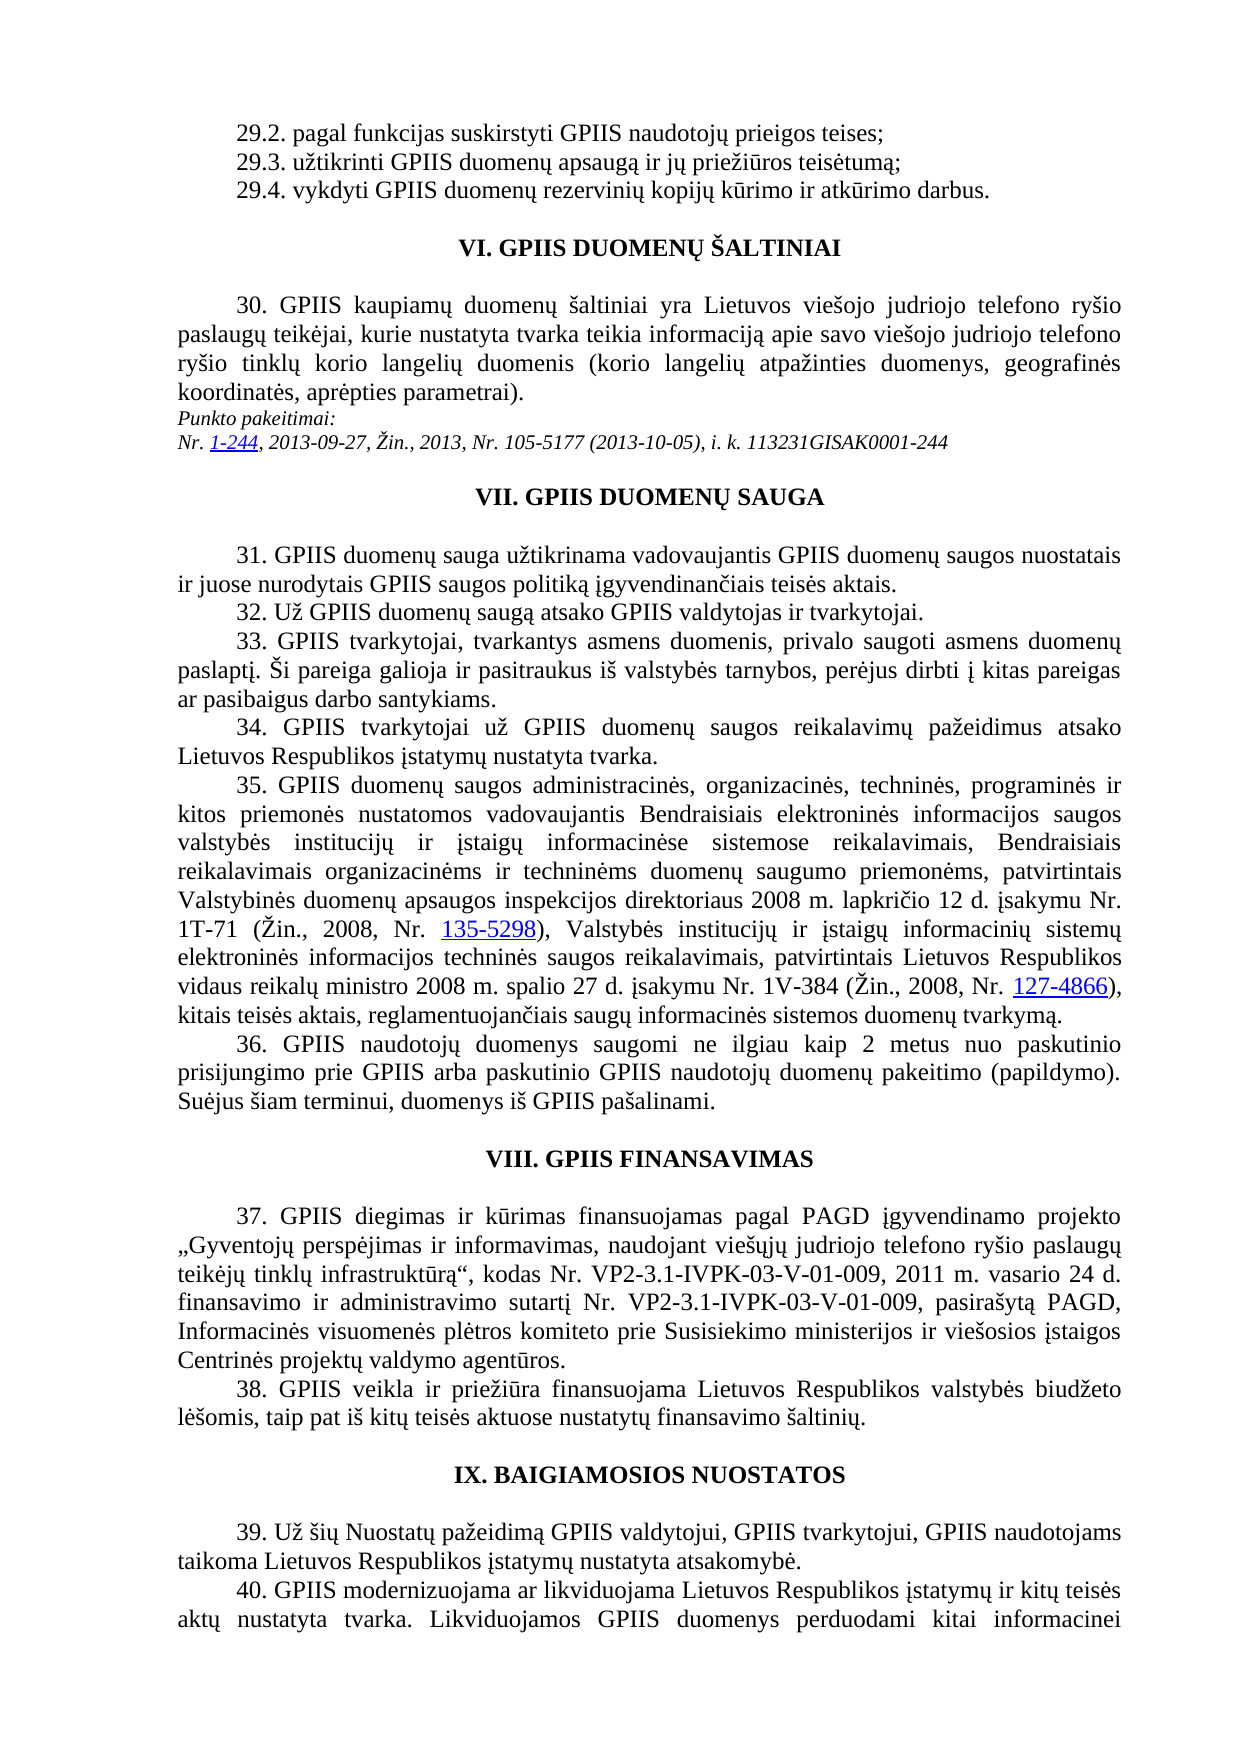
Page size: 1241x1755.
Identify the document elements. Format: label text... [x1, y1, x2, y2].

text VIII. GPIIS FINANSAVIMAS [177, 1144, 1122, 1172]
text 32. Už GPIIS duomenų saugą atsako GPIIS valdytojas ir tvarkytojai. [177, 597, 1122, 626]
text 40. GPIIS modernizuojama ar likviduojama Lietuvos Respublikos įstatymų ir kitų teisės aktų nustatyta tvarka. Likviduojamos GPIIS duomenys perduodami kitai informacinei [177, 1575, 1122, 1632]
text 35. GPIIS duomenų saugos administracinės, organizacinės, techninės, programinės ir kitos priemonės nustatomos vadovaujantis Bendraisiais elektroninės informacijos saugos valstybės institucijų ir įstaigų informacinėse sistemose reikalavimais, Bendraisiais reikalavimais organizacinėms ir techninėms duomenų saugumo priemonėms, patvirtintais Valstybinės duomenų apsaugos inspekcijos direktoriaus 2008 m. lapkričio 12 d. įsakymu Nr. 1T-71 (Žin., 2008, Nr. 135-5298), Valstybės institucijų ir įstaigų informacinių sistemų elektroninės informacijos techninės saugos reikalavimais, patvirtintais Lietuvos Respublikos vidaus reikalų ministro 2008 m. spalio 27 d. įsakymu Nr. 1V-384 (Žin., 2008, Nr. 127-4866), kitais teisės aktais, reglamentuojančiais saugų informacinės sistemos duomenų tvarkymą. [177, 770, 1122, 1029]
text Punkto pakeitimai: [177, 406, 1122, 430]
text 36. GPIIS naudotojų duomenys saugomi ne ilgiau kaip 2 metus nuo paskutinio prisijungimo prie GPIIS arba paskutinio GPIIS naudotojų duomenų pakeitimo (papildymo). Suėjus šiam terminui, duomenys iš GPIIS pašalinami. [177, 1029, 1122, 1115]
text 39. Už šių Nuostatų pažeidimą GPIIS valdytojui, GPIIS tvarkytojui, GPIIS naudotojams taikoma Lietuvos Respublikos įstatymų nustatyta atsakomybė. [177, 1517, 1122, 1575]
text 33. GPIIS tvarkytojai, tvarkantys asmens duomenis, privalo saugoti asmens duomenų paslaptį. Ši pareiga galioja ir pasitraukus iš valstybės tarnybos, perėjus dirbti į kitas pareigas ar pasibaigus darbo santykiams. [177, 626, 1122, 712]
text 30. GPIIS kaupiamų duomenų šaltiniai yra Lietuvos viešojo judriojo telefono ryšio paslaugų teikėjai, kurie nustatyta tvarka teikia informaciją apie savo viešojo judriojo telefono ryšio tinklų korio langelių duomenis (korio langelių atpažinties duomenys, geografinės koordinatės, aprėpties parametrai). [177, 291, 1122, 406]
text Nr. 1-244, 2013-09-27, Žin., 2013, Nr. 105-5177 (2013-10-05), i. k. 113231GISAK0001-244 [177, 430, 1122, 454]
text VI. GPIIS DUOMENŲ ŠALTINIAI [177, 233, 1122, 262]
text 29.2. pagal funkcijas suskirstyti GPIIS naudotojų prieigos teises; [177, 118, 1122, 147]
text 29.3. užtikrinti GPIIS duomenų apsaugą ir jų priežiūros teisėtumą; [177, 147, 1122, 176]
text 37. GPIIS diegimas ir kūrimas finansuojamas pagal PAGD įgyvendinamo projekto „Gyventojų perspėjimas ir informavimas, naudojant viešųjų judriojo telefono ryšio paslaugų teikėjų tinklų infrastruktūrą“, kodas Nr. VP2-3.1-IVPK-03-V-01-009, 2011 m. vasario 24 d. finansavimo ir administravimo sutartį Nr. VP2-3.1-IVPK-03-V-01-009, pasirašytą PAGD, Informacinės visuomenės plėtros komiteto prie Susisiekimo ministerijos ir viešosios įstaigos Centrinės projektų valdymo agentūros. [177, 1201, 1122, 1374]
text 38. GPIIS veikla ir priežiūra finansuojama Lietuvos Respublikos valstybės biudžeto lėšomis, taip pat iš kitų teisės aktuose nustatytų finansavimo šaltinių. [177, 1374, 1122, 1431]
text VII. GPIIS DUOMENŲ SAUGA [177, 482, 1122, 511]
text 29.4. vykdyti GPIIS duomenų rezervinių kopijų kūrimo ir atkūrimo darbus. [177, 176, 1122, 204]
text IX. BAIGIAMOSIOS NUOSTATOS [177, 1460, 1122, 1489]
text 34. GPIIS tvarkytojai už GPIIS duomenų saugos reikalavimų pažeidimus atsako Lietuvos Respublikos įstatymų nustatyta tvarka. [177, 712, 1122, 770]
text 31. GPIIS duomenų sauga užtikrinama vadovaujantis GPIIS duomenų saugos nuostatais ir juose nurodytais GPIIS saugos politiką įgyvendinančiais teisės aktais. [177, 540, 1122, 597]
